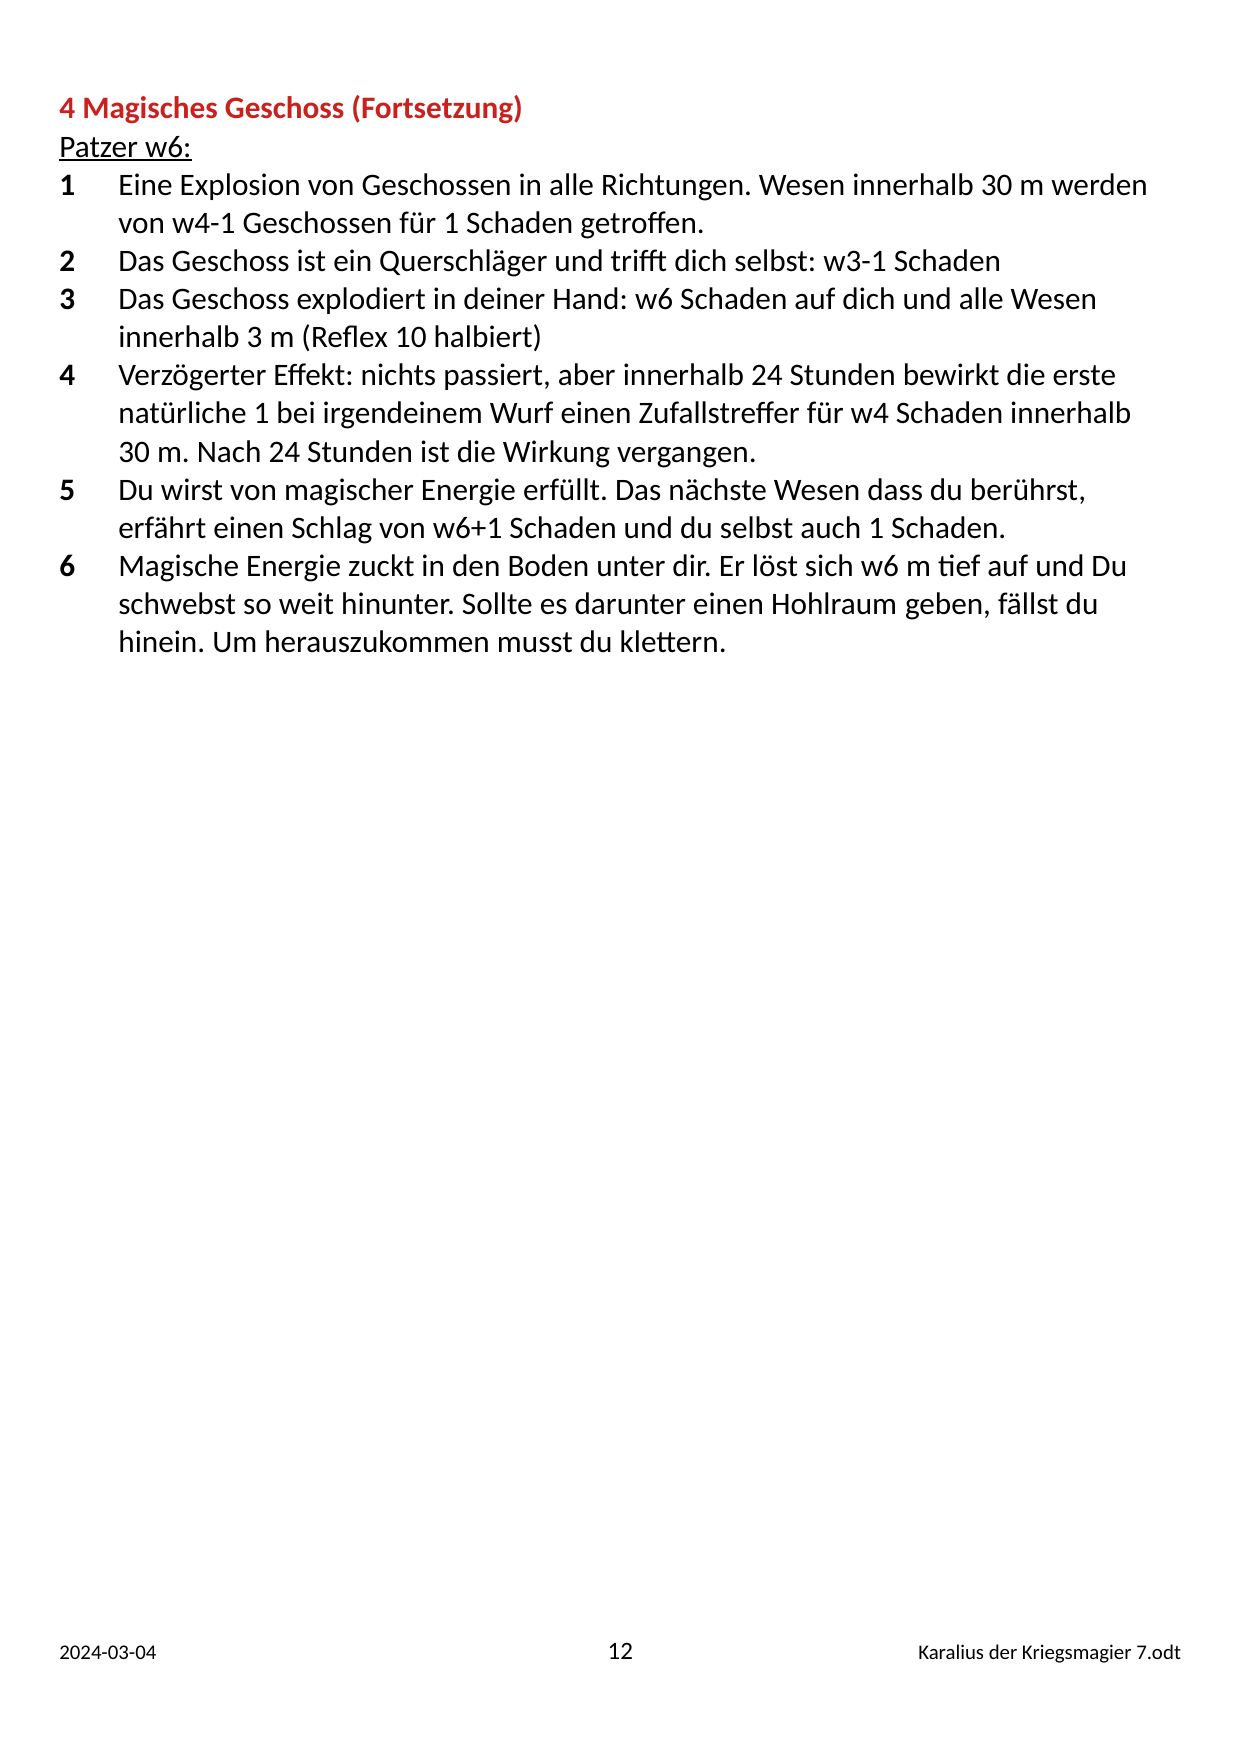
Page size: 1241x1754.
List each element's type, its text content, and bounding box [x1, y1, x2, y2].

text 2 Das Geschoss ist ein Querschläger und trifft dich selbst: w3-1 Schaden [59, 241, 1181, 279]
text 3 Das Geschoss explodiert in deiner Hand: w6 Schaden auf dich und alle Wesen innerhalb 3 m (Reflex 10 halbiert) [59, 279, 1181, 355]
text Patzer w6: [59, 127, 1181, 165]
text 5 Du wirst von magischer Energie erfüllt. Das nächste Wesen dass du berührst, erfährt einen Schlag von w6+1 Schaden und du selbst auch 1 Schaden. [59, 470, 1181, 546]
text 4 Magisches Geschoss (Fortsetzung) [59, 88, 1181, 127]
text 4 Verzögerter Effekt: nichts passiert, aber innerhalb 24 Stunden bewirkt die erste natürliche 1 bei irgendeinem Wurf einen Zufallstreffer für w4 Schaden innerhalb 30 m. Nach 24 Stunden ist die Wirkung vergangen. [59, 355, 1181, 470]
text 1 Eine Explosion von Geschossen in alle Richtungen. Wesen innerhalb 30 m werden von w4-1 Geschossen für 1 Schaden getroffen. [59, 165, 1181, 241]
text 6 Magische Energie zuckt in den Boden unter dir. Er löst sich w6 m tief auf und Du schwebst so weit hinunter. Sollte es darunter einen Hohlraum geben, fällst du hinein. Um herauszukommen musst du klettern. [59, 546, 1181, 660]
